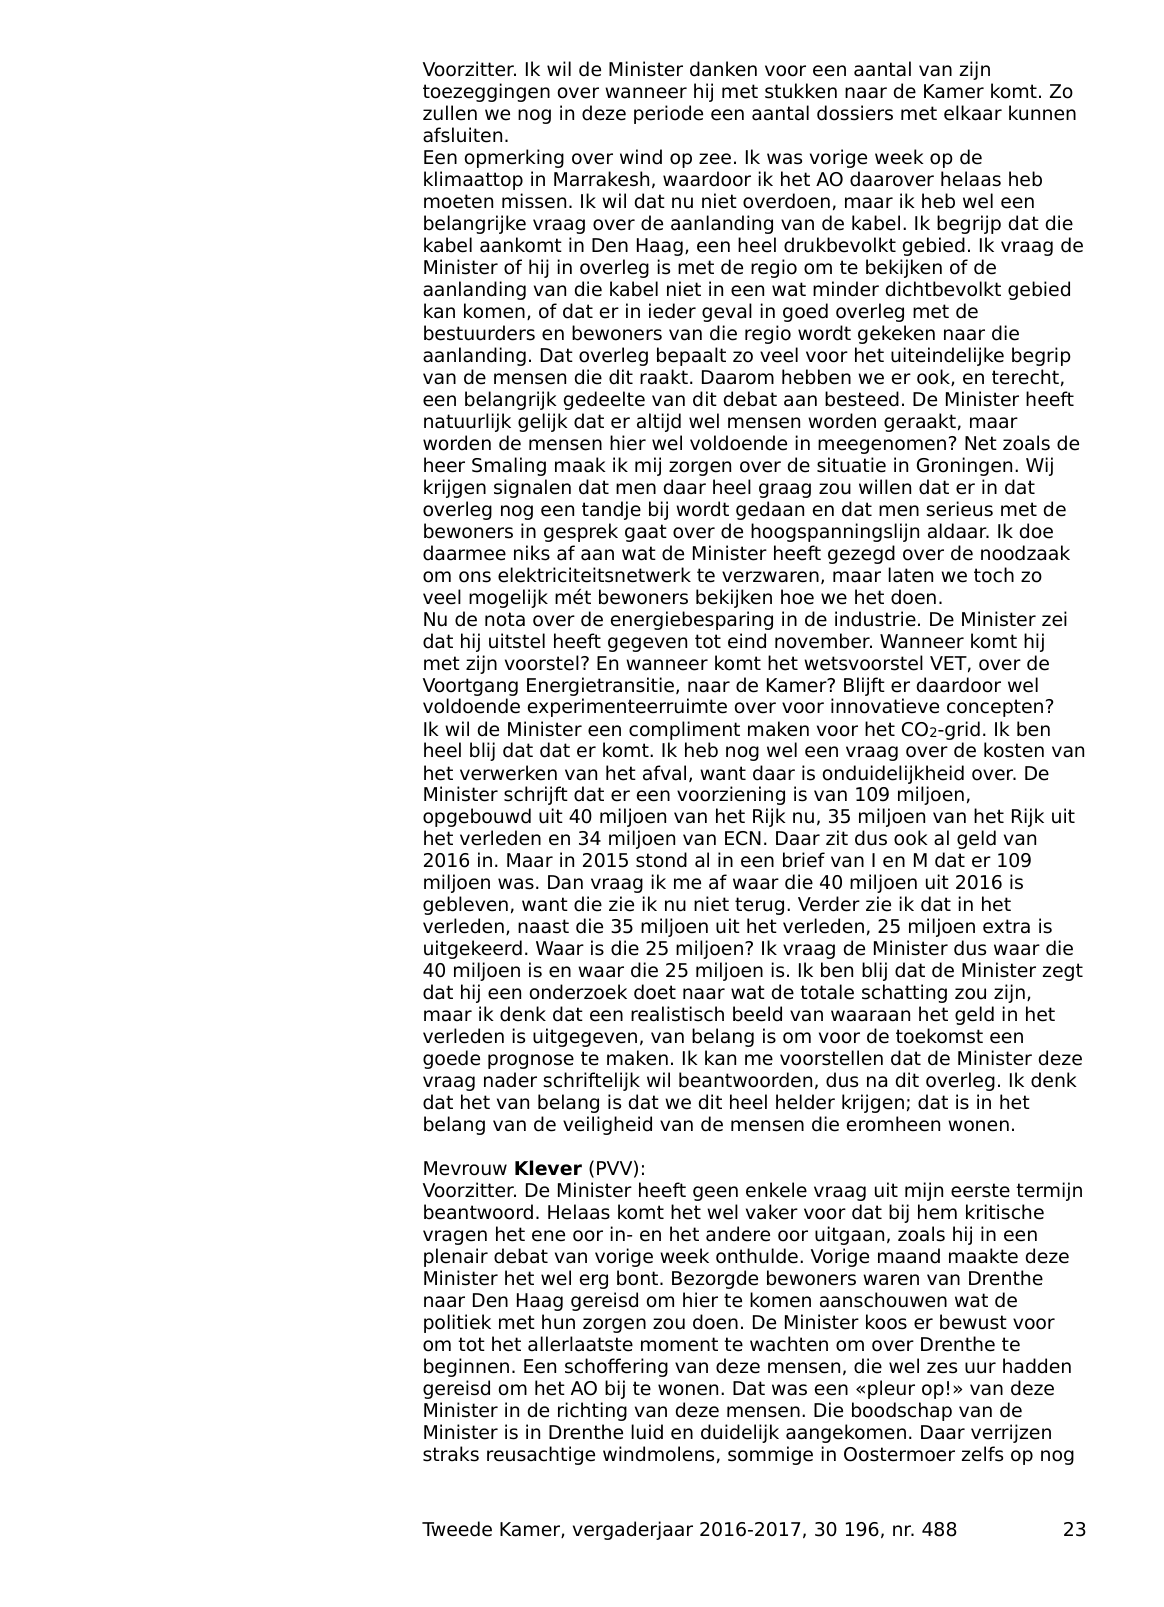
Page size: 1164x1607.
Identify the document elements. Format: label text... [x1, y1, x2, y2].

text Voorzitter. De Minister heeft geen enkele vraag uit mijn eerste termijn beantwoord. Helaas komt het wel vaker voor dat bij hem kritische vragen het ene oor in- en het andere oor uitgaan, zoals hij in een plenair debat van vorige week onthulde. Vorige maand maakte deze Minister het wel erg bont. Bezorgde bewoners waren van Drenthe naar Den Haag gereisd om hier te komen aanschouwen wat de politiek met hun zorgen zou doen. De Minister koos er bewust voor om tot het allerlaatste moment te wachten om over Drenthe te beginnen. Een schoffering van deze mensen, die wel zes uur hadden gereisd om het AO bij te wonen. Dat was een «pleur op!» van deze Minister in de richting van deze mensen. Die boodschap van de Minister is in Drenthe luid en duidelijk aangekomen. Daar verrijzen straks reusachtige windmolens, sommige in Oostermoer zelfs op nog [422, 1180, 1087, 1466]
text Voorzitter. Ik wil de Minister danken voor een aantal van zijn toezeggingen over wanneer hij met stukken naar de Kamer komt. Zo zullen we nog in deze periode een aantal dossiers met elkaar kunnen afsluiten. [422, 59, 1087, 147]
text Ik wil de Minister een compliment maken voor het CO2-grid. Ik ben heel blij dat dat er komt. Ik heb nog wel een vraag over de kosten van het verwerken van het afval, want daar is onduidelijkheid over. De Minister schrijft dat er een voorziening is van 109 miljoen, opgebouwd uit 40 miljoen van het Rijk nu, 35 miljoen van het Rijk uit het verleden en 34 miljoen van ECN. Daar zit dus ook al geld van 2016 in. Maar in 2015 stond al in een brief van I en M dat er 109 miljoen was. Dan vraag ik me af waar die 40 miljoen uit 2016 is gebleven, want die zie ik nu niet terug. Verder zie ik dat in het verleden, naast die 35 miljoen uit het verleden, 25 miljoen extra is uitgekeerd. Waar is die 25 miljoen? Ik vraag de Minister dus waar die 40 miljoen is en waar die 25 miljoen is. Ik ben blij dat de Minister zegt dat hij een onderzoek doet naar wat de totale schatting zou zijn, maar ik denk dat een realistisch beeld van waaraan het geld in het verleden is uitgegeven, van belang is om voor de toekomst een goede prognose te maken. Ik kan me voorstellen dat de Minister deze vraag nader schriftelijk wil beantwoorden, dus na dit overleg. Ik denk dat het van belang is dat we dit heel helder krijgen; dat is in het belang van de veiligheid van de mensen die eromheen wonen. [422, 718, 1087, 1136]
text Een opmerking over wind op zee. Ik was vorige week op de klimaattop in Marrakesh, waardoor ik het AO daarover helaas heb moeten missen. Ik wil dat nu niet overdoen, maar ik heb wel een belangrijke vraag over de aanlanding van de kabel. Ik begrijp dat die kabel aankomt in Den Haag, een heel drukbevolkt gebied. Ik vraag de Minister of hij in overleg is met de regio om te bekijken of de aanlanding van die kabel niet in een wat minder dichtbevolkt gebied kan komen, of dat er in ieder geval in goed overleg met de bestuurders en bewoners van die regio wordt gekeken naar die aanlanding. Dat overleg bepaalt zo veel voor het uiteindelijke begrip van de mensen die dit raakt. Daarom hebben we er ook, en terecht, een belangrijk gedeelte van dit debat aan besteed. De Minister heeft natuurlijk gelijk dat er altijd wel mensen worden geraakt, maar worden de mensen hier wel voldoende in meegenomen? Net zoals de heer Smaling maak ik mij zorgen over de situatie in Groningen. Wij krijgen signalen dat men daar heel graag zou willen dat er in dat overleg nog een tandje bij wordt gedaan en dat men serieus met de bewoners in gesprek gaat over de hoogspanningslijn aldaar. Ik doe daarmee niks af aan wat de Minister heeft gezegd over de noodzaak om ons elektriciteitsnetwerk te verzwaren, maar laten we toch zo veel mogelijk mét bewoners bekijken hoe we het doen. [422, 147, 1087, 608]
text Nu de nota over de energiebesparing in de industrie. De Minister zei dat hij uitstel heeft gegeven tot eind november. Wanneer komt hij met zijn voorstel? En wanneer komt het wetsvoorstel VET, over de Voortgang Energietransitie, naar de Kamer? Blijft er daardoor wel voldoende experimenteerruimte over voor innovatieve concepten? [422, 608, 1087, 718]
text Mevrouw Klever (PVV): [422, 1158, 1087, 1180]
